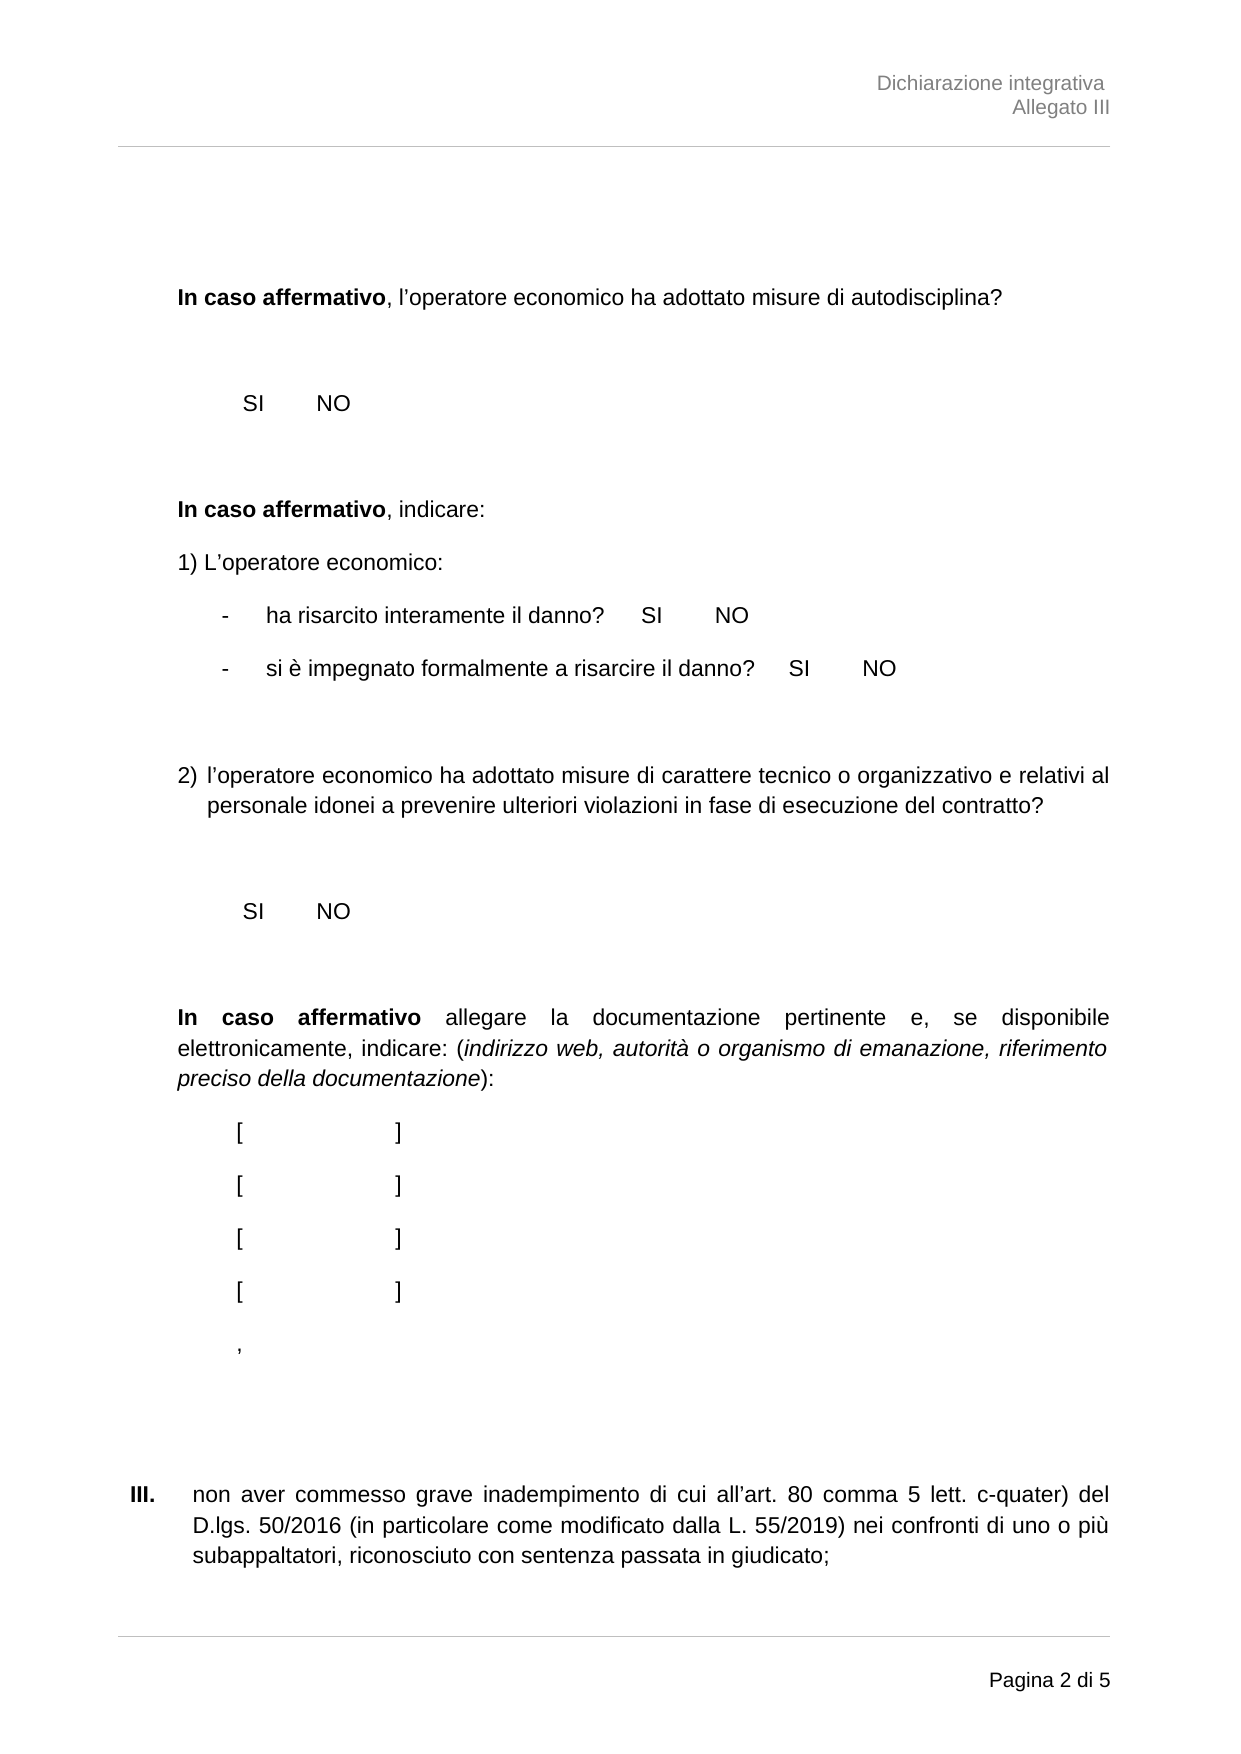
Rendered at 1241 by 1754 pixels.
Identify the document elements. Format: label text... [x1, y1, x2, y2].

text , [236, 1330, 1110, 1357]
text SI NO [236, 898, 1110, 924]
list non aver commesso grave inadempimento di cui all’art. 80 comma 5 lett. c-quater) del D.lgs. 50/2016 (in particolare come modificato dalla L. 55/2019) nei confronti di uno o più subappaltatori, riconosciuto con sentenza passata in giudicato; [155, 1481, 1110, 1568]
text In caso affermativo, indicare: [177, 496, 1110, 522]
text In caso affermativo, l’operatore economico ha adottato misure di autodisciplina? [177, 283, 1110, 310]
text [ ] [236, 1118, 1110, 1144]
text SI NO [236, 390, 1110, 416]
text 1) L’operatore economico: [177, 549, 1110, 575]
text 2) l’operatore economico ha adottato misure di carattere tecnico o organizzativo e relativi al personale idonei a prevenire ulteriori violazioni in fase di esecuzione del contratto? [177, 762, 1110, 818]
text [ ] [236, 1171, 1110, 1197]
text [ ] [236, 1224, 1110, 1250]
text - si è impegnato formalmente a risarcire il danno? SI NO [221, 655, 1110, 682]
text In caso affermativo allegare la documentazione pertinente e, se disponibile elettronicamente, indicare: (indirizzo web, autorità o organismo di emanazione, riferimento preciso della documentazione): [177, 1004, 1110, 1091]
text - ha risarcito interamente il danno? SI NO [221, 602, 1110, 628]
text [ ] [236, 1277, 1110, 1303]
